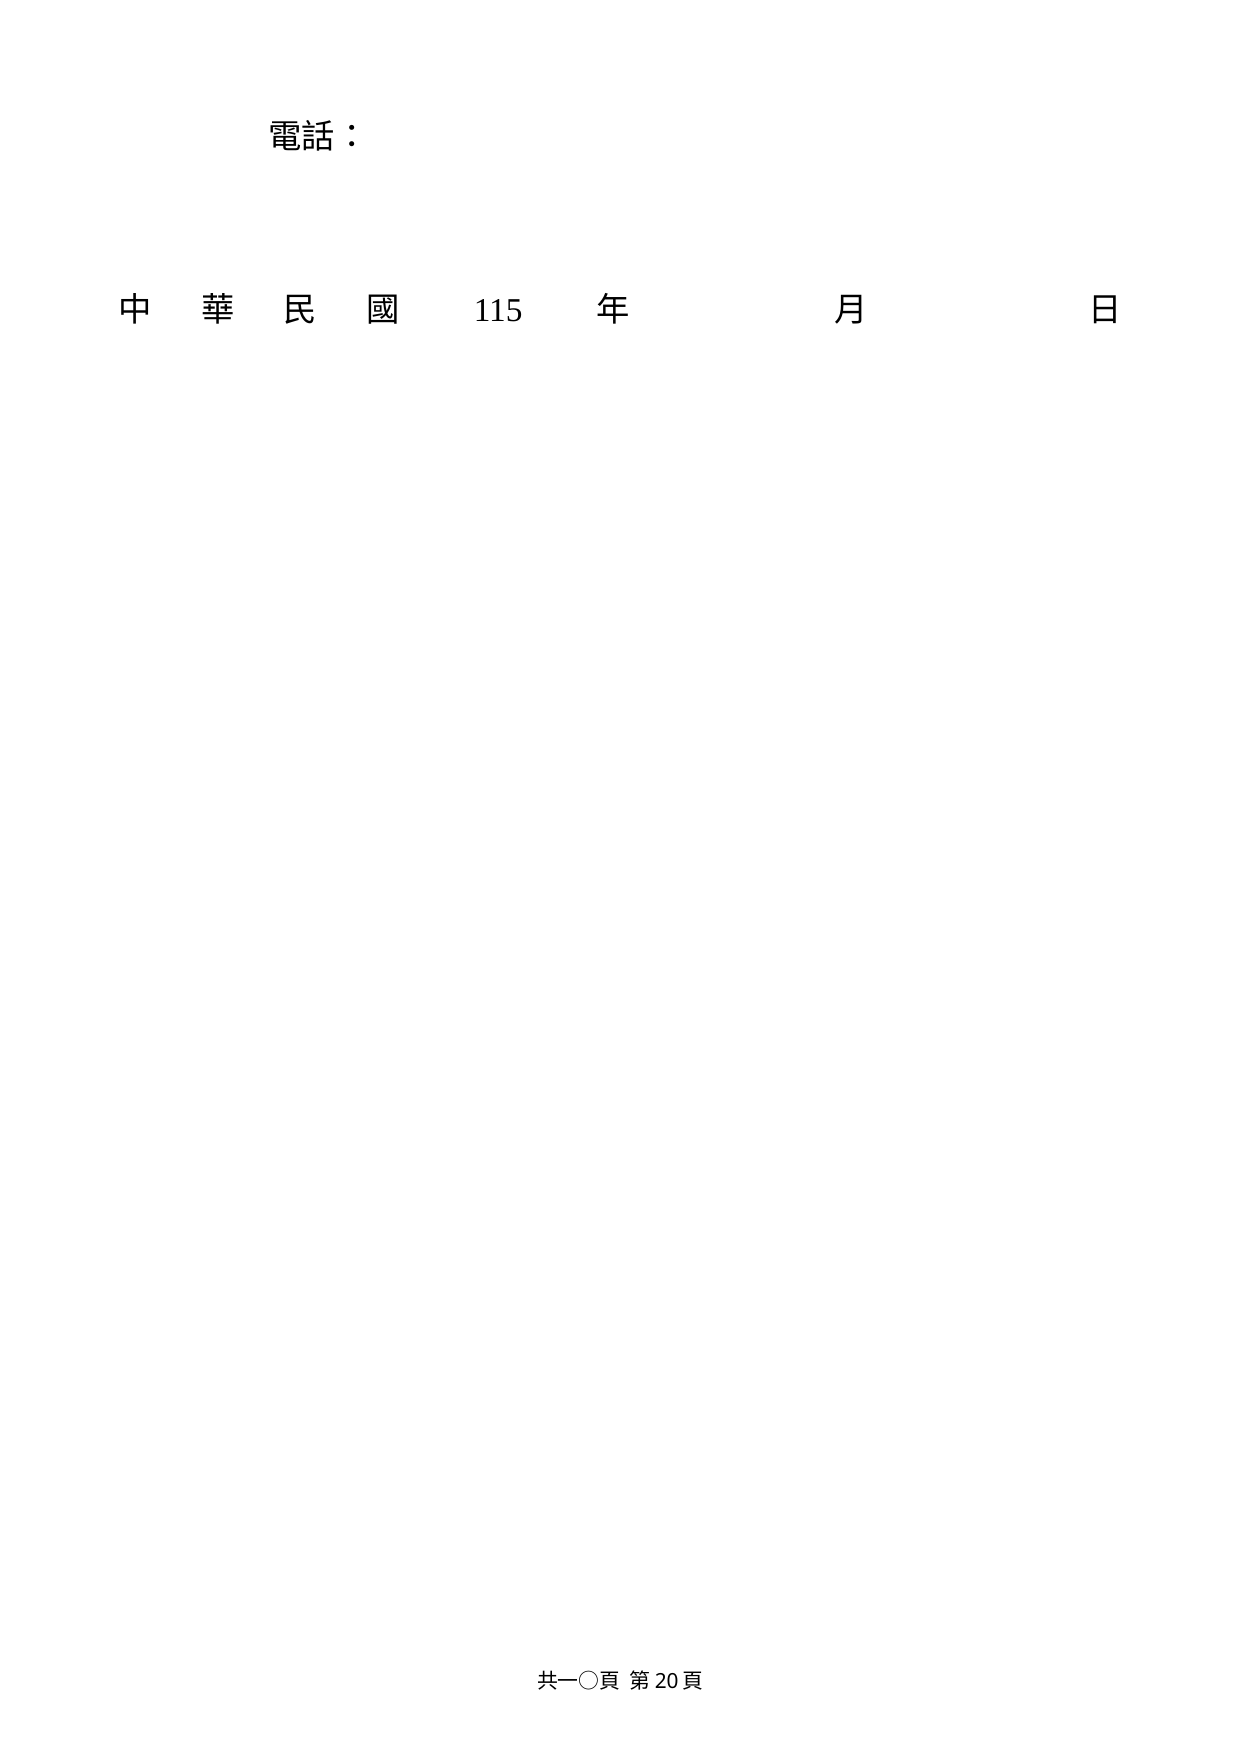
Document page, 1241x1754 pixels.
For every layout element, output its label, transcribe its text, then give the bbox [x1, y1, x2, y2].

text 電話： [118, 99, 1122, 168]
text 中 華 民 國 115 年 月 日 [118, 272, 1122, 342]
